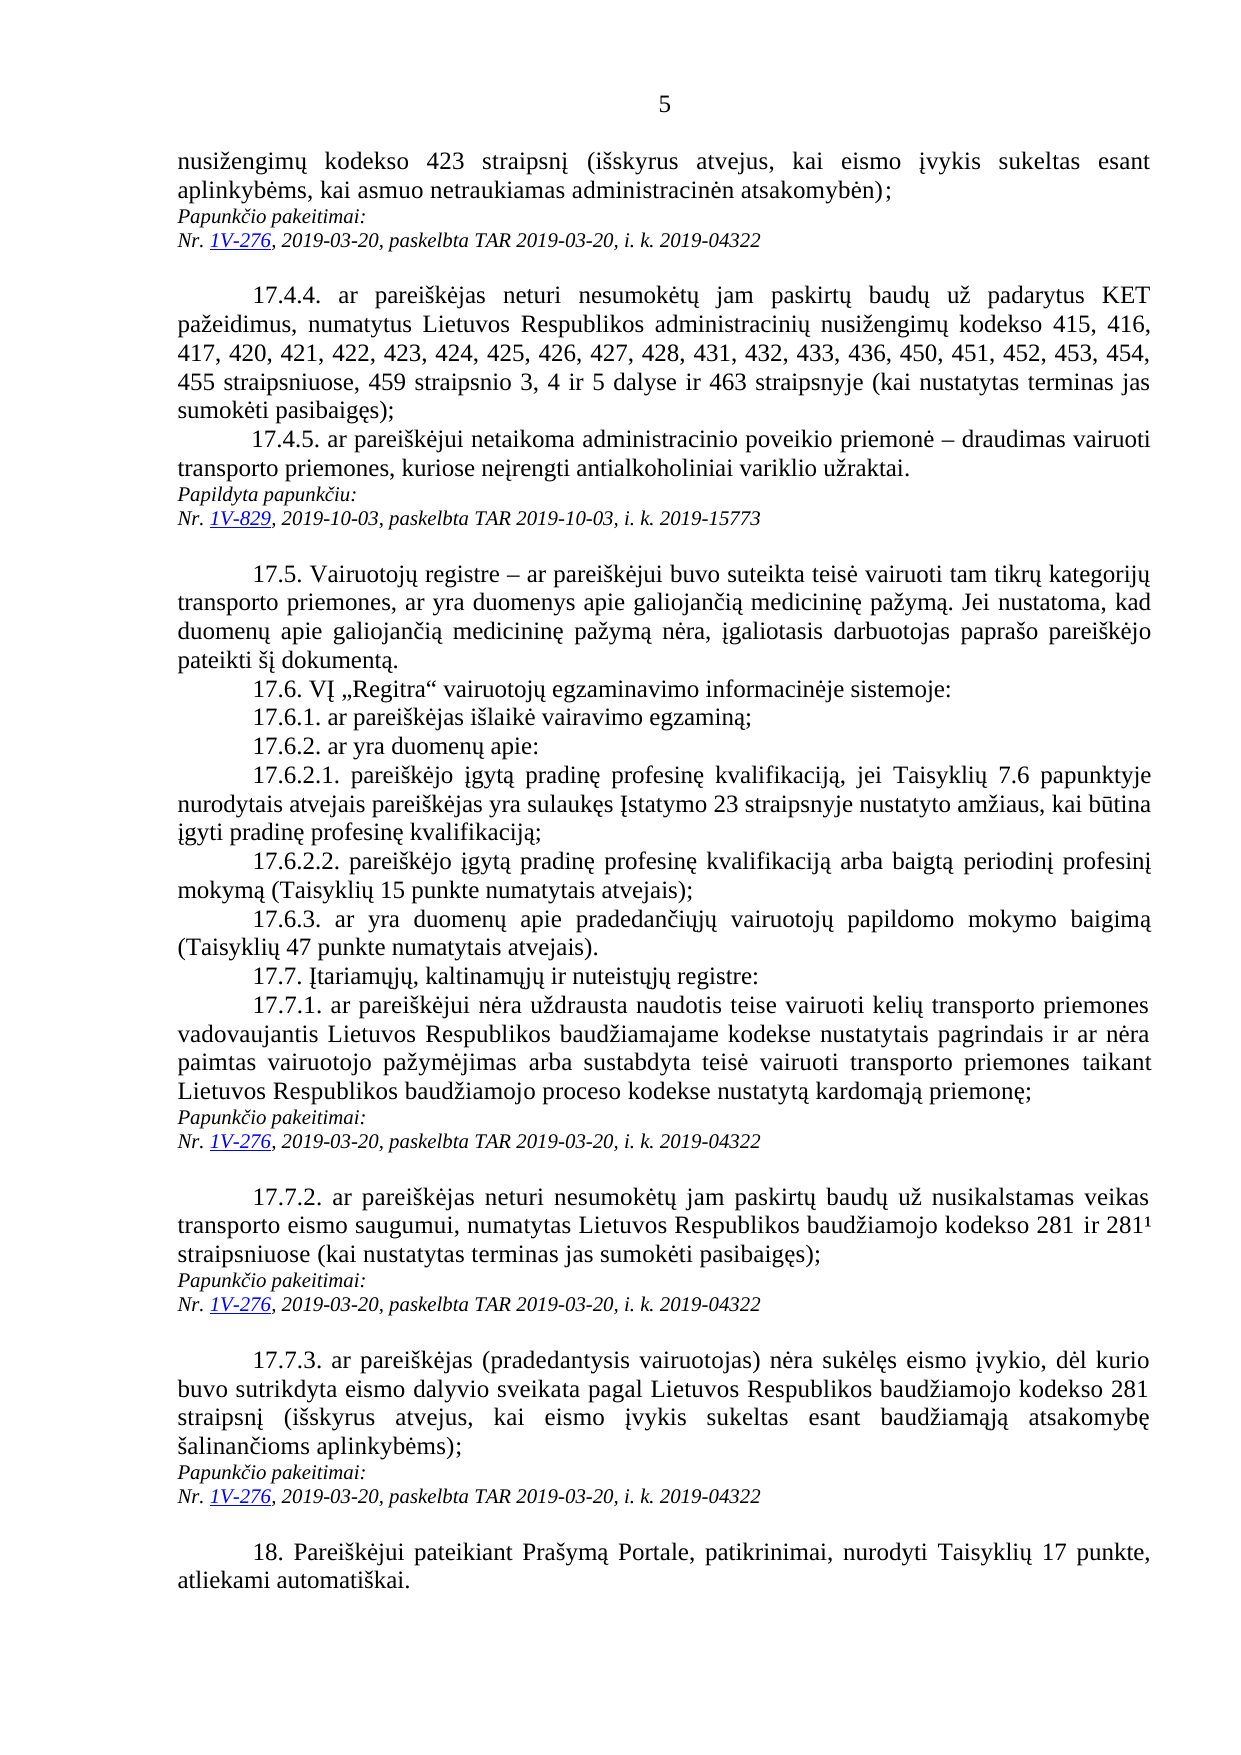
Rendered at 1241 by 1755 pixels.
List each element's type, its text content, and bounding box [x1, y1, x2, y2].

text Nr. 1V-276, 2019-03-20, paskelbta TAR 2019-03-20, i. k. 2019-04322 [177, 1292, 1152, 1316]
text Nr. 1V-276, 2019-03-20, paskelbta TAR 2019-03-20, i. k. 2019-04322 [177, 1484, 1152, 1508]
text Papunkčio pakeitimai: [177, 1268, 1152, 1292]
text 17.4.5. ar pareiškėjui netaikoma administracinio poveikio priemonė – draudimas vairuoti transporto priemones, kuriose neįrengti antialkoholiniai variklio užraktai. [177, 424, 1152, 482]
text Nr. 1V-276, 2019-03-20, paskelbta TAR 2019-03-20, i. k. 2019-04322 [177, 228, 1152, 252]
text 17.4.4. ar pareiškėjas neturi nesumokėtų jam paskirtų baudų už padarytus KET pažeidimus, numatytus Lietuvos Respublikos administracinių nusižengimų kodekso 415, 416, 417, 420, 421, 422, 423, 424, 425, 426, 427, 428, 431, 432, 433, 436, 450, 451, 452, 453, 454, 455 straipsniuose, 459 straipsnio 3, 4 ir 5 dalyse ir 463 straipsnyje (kai nustatytas terminas jas sumokėti pasibaigęs); [177, 281, 1152, 424]
text 17.6.3. ar yra duomenų apie pradedančiųjų vairuotojų papildomo mokymo baigimą (Taisyklių 47 punkte numatytais atvejais). [177, 904, 1152, 961]
text Nr. 1V-276, 2019-03-20, paskelbta TAR 2019-03-20, i. k. 2019-04322 [177, 1129, 1152, 1153]
text 17.7.1. ar pareiškėjui nėra uždrausta naudotis teise vairuoti kelių transporto priemones vadovaujantis Lietuvos Respublikos baudžiamajame kodekse nustatytais pagrindais ir ar nėra paimtas vairuotojo pažymėjimas arba sustabdyta teisė vairuoti transporto priemones taikant Lietuvos Respublikos baudžiamojo proceso kodekse nustatytą kardomąją priemonę; [177, 990, 1152, 1105]
text Papildyta papunkčiu: [177, 482, 1152, 506]
text 18. Pareiškėjui pateikiant Prašymą Portale, patikrinimai, nurodyti Taisyklių 17 punkte, atliekami automatiškai. [177, 1537, 1152, 1594]
text 17.6. VĮ „Regitra“ vairuotojų egzaminavimo informacinėje sistemoje: [177, 674, 1152, 702]
text 17.7.3. ar pareiškėjas (pradedantysis vairuotojas) nėra sukėlęs eismo įvykio, dėl kurio buvo sutrikdyta eismo dalyvio sveikata pagal Lietuvos Respublikos baudžiamojo kodekso 281 straipsnį (išskyrus atvejus, kai eismo įvykis sukeltas esant baudžiamąją atsakomybę šalinančioms aplinkybėms); [177, 1345, 1152, 1460]
text Nr. 1V-829, 2019-10-03, paskelbta TAR 2019-10-03, i. k. 2019-15773 [177, 506, 1152, 530]
text Papunkčio pakeitimai: [177, 204, 1152, 228]
text Papunkčio pakeitimai: [177, 1105, 1152, 1129]
text 17.6.2.2. pareiškėjo įgytą pradinę profesinę kvalifikaciją arba baigtą periodinį profesinį mokymą (Taisyklių 15 punkte numatytais atvejais); [177, 846, 1152, 904]
text 17.6.1. ar pareiškėjas išlaikė vairavimo egzaminą; [177, 702, 1152, 731]
text 17.7. Įtariamųjų, kaltinamųjų ir nuteistųjų registre: [177, 961, 1152, 990]
text nusižengimų kodekso 423 straipsnį (išskyrus atvejus, kai eismo įvykis sukeltas esant aplinkybėms, kai asmuo netraukiamas administracinėn atsakomybėn); [177, 146, 1152, 204]
text 17.6.2. ar yra duomenų apie: [177, 731, 1152, 760]
text 17.7.2. ar pareiškėjas neturi nesumokėtų jam paskirtų baudų už nusikalstamas veikas transporto eismo saugumui, numatytas Lietuvos Respublikos baudžiamojo kodekso 281 ir 281¹ straipsniuose (kai nustatytas terminas jas sumokėti pasibaigęs); [177, 1182, 1152, 1268]
text Papunkčio pakeitimai: [177, 1460, 1152, 1484]
text 17.6.2.1. pareiškėjo įgytą pradinę profesinę kvalifikaciją, jei Taisyklių 7.6 papunktyje nurodytais atvejais pareiškėjas yra sulaukęs Įstatymo 23 straipsnyje nustatyto amžiaus, kai būtina įgyti pradinę profesinę kvalifikaciją; [177, 760, 1152, 846]
text 17.5. Vairuotojų registre – ar pareiškėjui buvo suteikta teisė vairuoti tam tikrų kategorijų transporto priemones, ar yra duomenys apie galiojančią medicininę pažymą. Jei nustatoma, kad duomenų apie galiojančią medicininę pažymą nėra, įgaliotasis darbuotojas paprašo pareiškėjo pateikti šį dokumentą. [177, 559, 1152, 674]
